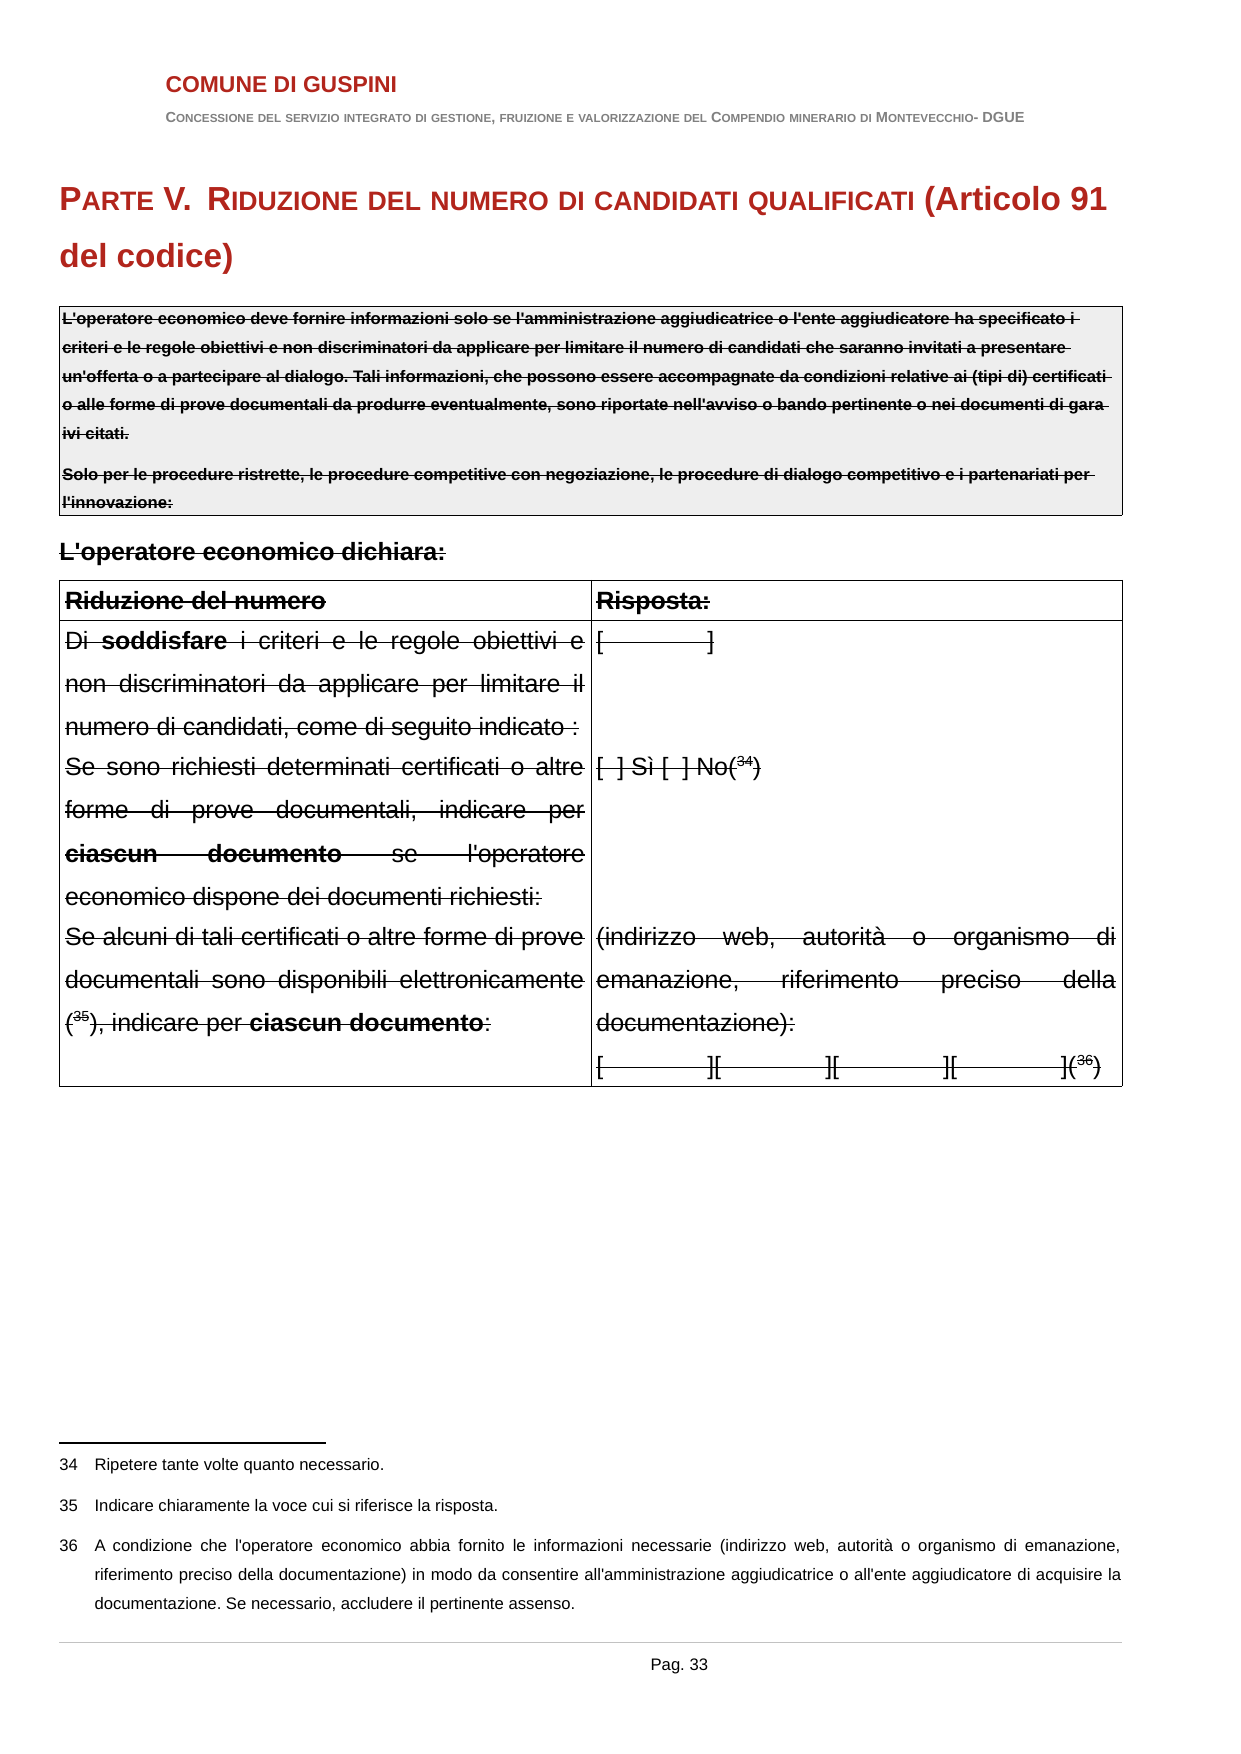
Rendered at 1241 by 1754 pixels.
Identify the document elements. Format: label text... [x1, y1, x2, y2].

table_cell [ ] [592, 621, 1122, 747]
table_cell Se sono richiesti determinati certificati o altre forme di prove documentali, indicare per ciascun documento se l'operatore economico dispone dei documenti richiesti: [60, 747, 591, 916]
text L'operatore economico deve fornire informazioni solo se l'amministrazione aggiudicatrice o l'ente aggiudicatore ha specificato i criteri e le regole obiettivi e non discriminatori da applicare per limitare il numero di candidati che saranno invitati a presentare un'offerta o a partecipare al dialogo. Tali informazioni, che possono essere accompagnate da condizioni relative ai (tipi di) certificati o alle forme di prove documentali da produrre eventualmente, sono riportate nell'avviso o bando pertinente o nei documenti di gara ivi citati. [60, 307, 1122, 443]
subtitle Riduzione del numero di candidati qualificati (Articolo 91 del codice) [59, 179, 1122, 275]
table_cell (indirizzo web, autorità o organismo di emanazione, riferimento preciso della documentazione): [ ][ ][ ][ ]() [592, 916, 1122, 1086]
table_cell Se alcuni di tali certificati o altre forme di prove documentali sono disponibili elettronicamente (), indicare per ciascun documento: [60, 916, 591, 1086]
table_cell Di soddisfare i criteri e le regole obiettivi e non discriminatori da applicare per limitare il numero di candidati, come di seguito indicato : [60, 621, 591, 747]
text Solo per le procedure ristrette, le procedure competitive con negoziazione, le procedure di dialogo competitivo e i partenariati per l'innovazione: [60, 461, 1122, 515]
table_header Riduzione del numero [60, 581, 591, 620]
table_header Risposta: [592, 581, 1122, 620]
text L'operatore economico dichiara: [59, 537, 1122, 565]
table_cell [ ] Sì [ ] No() [592, 747, 1122, 916]
